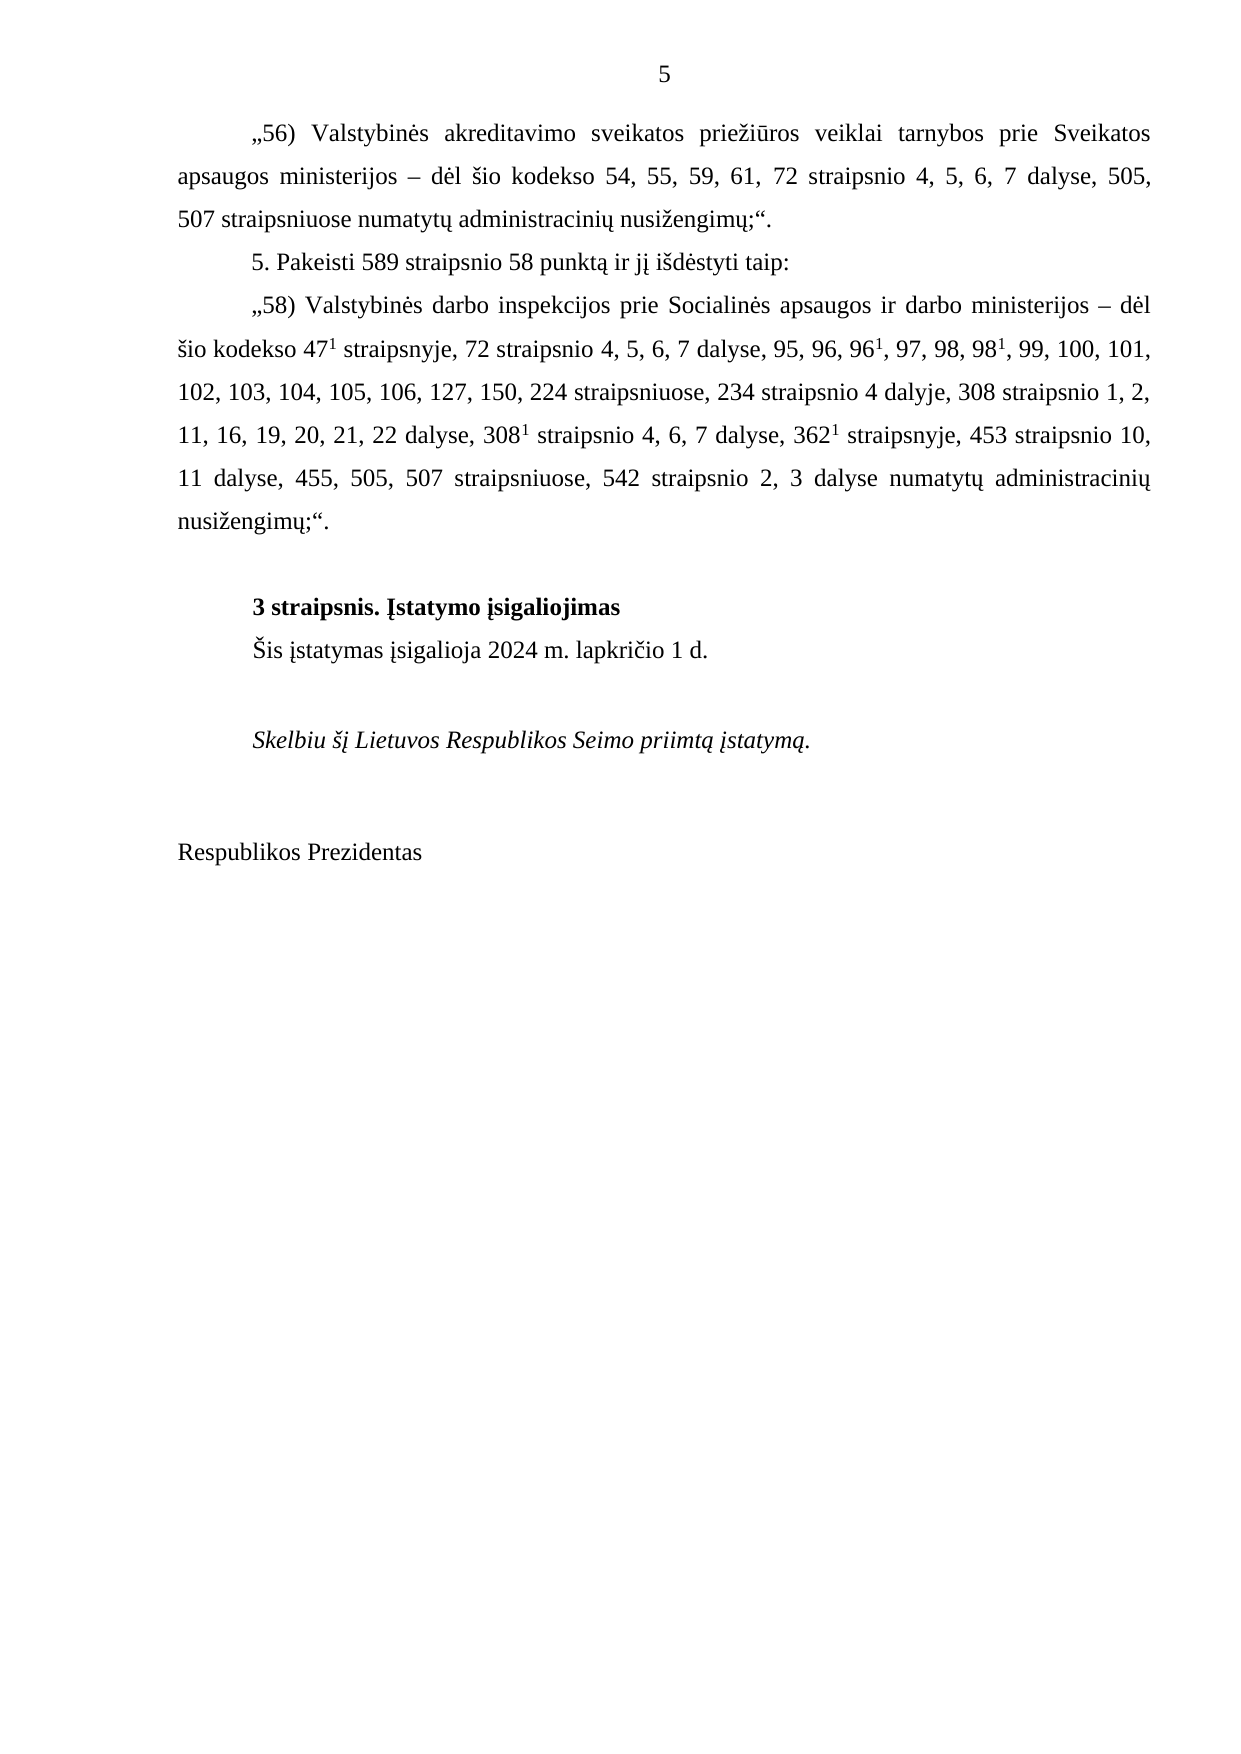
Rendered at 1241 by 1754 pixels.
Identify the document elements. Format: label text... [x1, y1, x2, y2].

text Šis įstatymas įsigalioja 2024 m. lapkričio 1 d. [177, 636, 1152, 664]
text „56) Valstybinės akreditavimo sveikatos priežiūros veiklai tarnybos prie Sveikatos apsaugos ministerijos – dėl šio kodekso 54, 55, 59, 61, 72 straipsnio 4, 5, 6, 7 dalyse, 505, 507 straipsniuose numatytų administracinių nusižengimų;“. [177, 118, 1152, 233]
text 3 straipsnis. Įstatymo įsigaliojimas [177, 592, 1152, 621]
text Skelbiu šį Lietuvos Respublikos Seimo priimtą įstatymą. [177, 716, 1152, 754]
text „58) Valstybinės darbo inspekcijos prie Socialinės apsaugos ir darbo ministerijos – dėl šio kodekso 471 straipsnyje, 72 straipsnio 4, 5, 6, 7 dalyse, 95, 96, 961, 97, 98, 981, 99, 100, 101, 102, 103, 104, 105, 106, 127, 150, 224 straipsniuose, 234 straipsnio 4 dalyje, 308 straipsnio 1, 2, 11, 16, 19, 20, 21, 22 dalyse, 3081 straipsnio 4, 6, 7 dalyse, 3621 straipsnyje, 453 straipsnio 10, 11 dalyse, 455, 505, 507 straipsniuose, 542 straipsnio 2, 3 dalyse numatytų administracinių nusižengimų;“. [177, 291, 1152, 535]
text 5. Pakeisti 589 straipsnio 58 punktą ir jį išdėstyti taip: [177, 247, 1152, 276]
text Respublikos Prezidentas [177, 829, 1152, 866]
